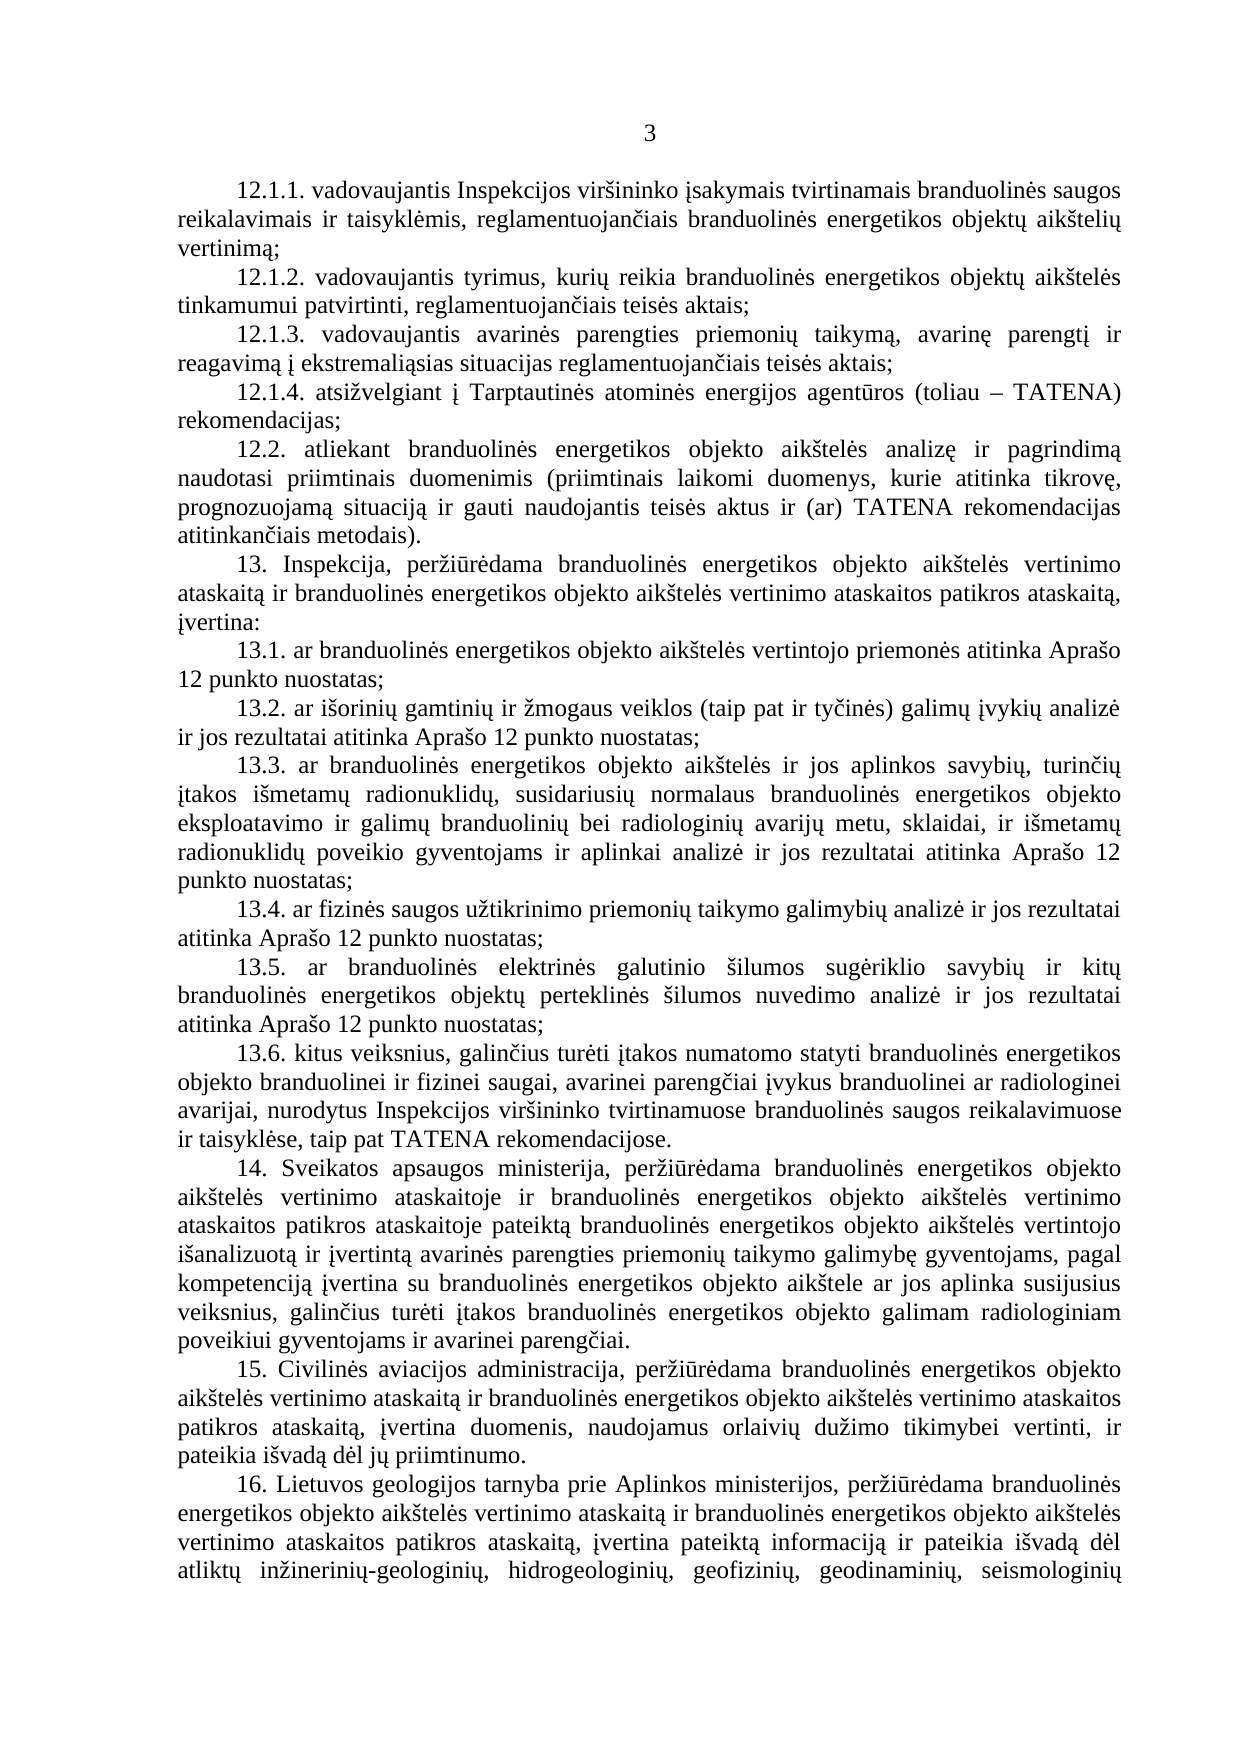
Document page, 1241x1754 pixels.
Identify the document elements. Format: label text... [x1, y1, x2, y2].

text 13.1. ar branduolinės energetikos objekto aikštelės vertintojo priemonės atitinka Aprašo 12 punkto nuostatas; [177, 636, 1122, 693]
text 12.1.4. atsižvelgiant į Tarptautinės atominės energijos agentūros (toliau – TATENA) rekomendacijas; [177, 377, 1122, 434]
text 13. Inspekcija, peržiūrėdama branduolinės energetikos objekto aikštelės vertinimo ataskaitą ir branduolinės energetikos objekto aikštelės vertinimo ataskaitos patikros ataskaitą, įvertina: [177, 549, 1122, 636]
text 13.2. ar išorinių gamtinių ir žmogaus veiklos (taip pat ir tyčinės) galimų įvykių analizė ir jos rezultatai atitinka Aprašo 12 punkto nuostatas; [177, 693, 1122, 751]
text 13.5. ar branduolinės elektrinės galutinio šilumos sugėriklio savybių ir kitų branduolinės energetikos objektų perteklinės šilumos nuvedimo analizė ir jos rezultatai atitinka Aprašo 12 punkto nuostatas; [177, 952, 1122, 1038]
text 15. Civilinės aviacijos administracija, peržiūrėdama branduolinės energetikos objekto aikštelės vertinimo ataskaitą ir branduolinės energetikos objekto aikštelės vertinimo ataskaitos patikros ataskaitą, įvertina duomenis, naudojamus orlaivių dužimo tikimybei vertinti, ir pateikia išvadą dėl jų priimtinumo. [177, 1354, 1122, 1469]
text 12.1.2. vadovaujantis tyrimus, kurių reikia branduolinės energetikos objektų aikštelės tinkamumui patvirtinti, reglamentuojančiais teisės aktais; [177, 262, 1122, 319]
text 13.6. kitus veiksnius, galinčius turėti įtakos numatomo statyti branduolinės energetikos objekto branduolinei ir fizinei saugai, avarinei parengčiai įvykus branduolinei ar radiologinei avarijai, nurodytus Inspekcijos viršininko tvirtinamuose branduolinės saugos reikalavimuose ir taisyklėse, taip pat TATENA rekomendacijose. [177, 1038, 1122, 1153]
text 12.1.1. vadovaujantis Inspekcijos viršininko įsakymais tvirtinamais branduolinės saugos reikalavimais ir taisyklėmis, reglamentuojančiais branduolinės energetikos objektų aikštelių vertinimą; [177, 176, 1122, 262]
text 14. Sveikatos apsaugos ministerija, peržiūrėdama branduolinės energetikos objekto aikštelės vertinimo ataskaitoje ir branduolinės energetikos objekto aikštelės vertinimo ataskaitos patikros ataskaitoje pateiktą branduolinės energetikos objekto aikštelės vertintojo išanalizuotą ir įvertintą avarinės parengties priemonių taikymo galimybę gyventojams, pagal kompetenciją įvertina su branduolinės energetikos objekto aikštele ar jos aplinka susijusius veiksnius, galinčius turėti įtakos branduolinės energetikos objekto galimam radiologiniam poveikiui gyventojams ir avarinei parengčiai. [177, 1153, 1122, 1354]
text 12.2. atliekant branduolinės energetikos objekto aikštelės analizę ir pagrindimą naudotasi priimtinais duomenimis (priimtinais laikomi duomenys, kurie atitinka tikrovę, prognozuojamą situaciją ir gauti naudojantis teisės aktus ir (ar) TATENA rekomendacijas atitinkančiais metodais). [177, 434, 1122, 549]
text 16. Lietuvos geologijos tarnyba prie Aplinkos ministerijos, peržiūrėdama branduolinės energetikos objekto aikštelės vertinimo ataskaitą ir branduolinės energetikos objekto aikštelės vertinimo ataskaitos patikros ataskaitą, įvertina pateiktą informaciją ir pateikia išvadą dėl atliktų inžinerinių-geologinių, hidrogeologinių, geofizinių, geodinaminių, seismologinių [177, 1469, 1122, 1584]
text 13.4. ar fizinės saugos užtikrinimo priemonių taikymo galimybių analizė ir jos rezultatai atitinka Aprašo 12 punkto nuostatas; [177, 894, 1122, 952]
text 13.3. ar branduolinės energetikos objekto aikštelės ir jos aplinkos savybių, turinčių įtakos išmetamų radionuklidų, susidariusių normalaus branduolinės energetikos objekto eksploatavimo ir galimų branduolinių bei radiologinių avarijų metu, sklaidai, ir išmetamų radionuklidų poveikio gyventojams ir aplinkai analizė ir jos rezultatai atitinka Aprašo 12 punkto nuostatas; [177, 751, 1122, 894]
text 12.1.3. vadovaujantis avarinės parengties priemonių taikymą, avarinę parengtį ir reagavimą į ekstremaliąsias situacijas reglamentuojančiais teisės aktais; [177, 319, 1122, 377]
